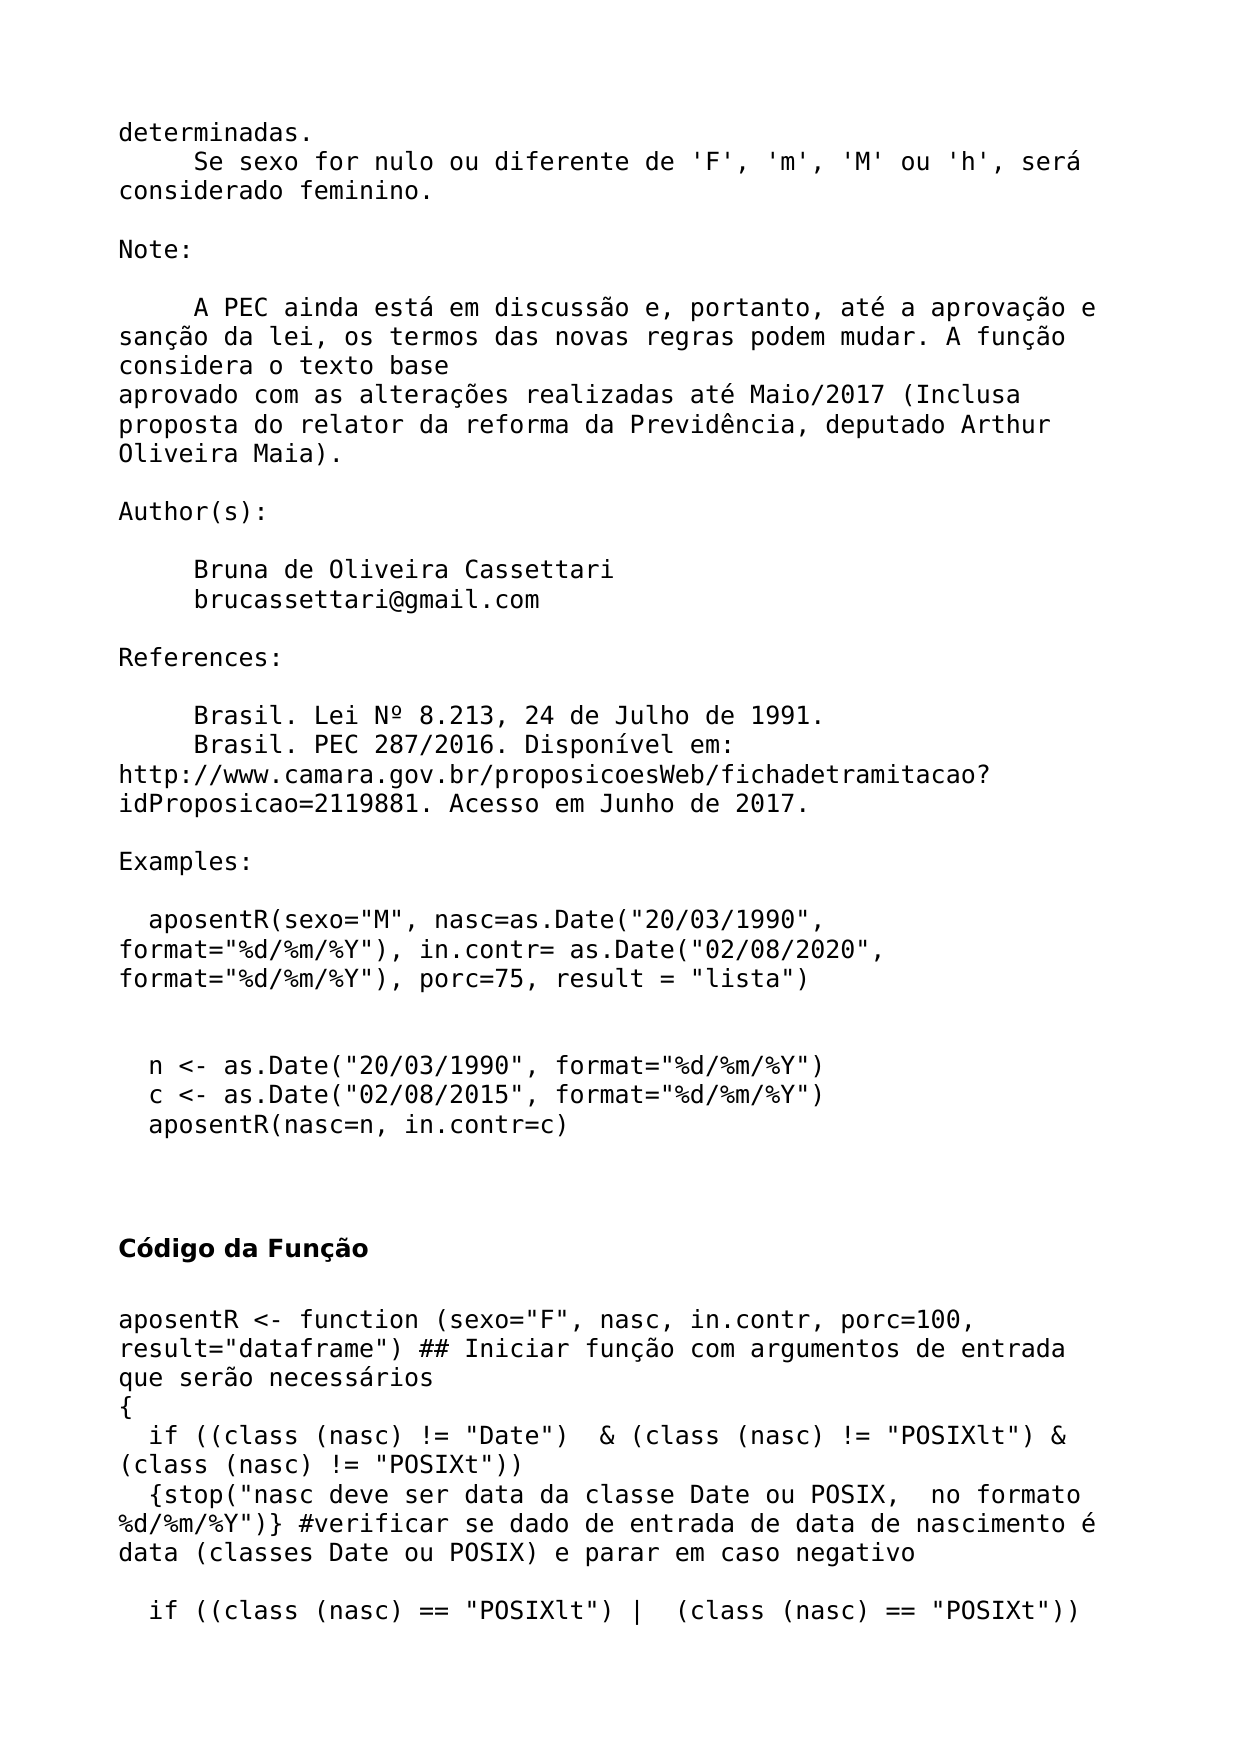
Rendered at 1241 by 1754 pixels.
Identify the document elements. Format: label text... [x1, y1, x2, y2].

text determinadas. Se sexo for nulo ou diferente de 'F', 'm', 'M' ou 'h', será considerado feminino. Note: A PEC ainda está em discussão e, portanto, até a aprovação e sanção da lei, os termos das novas regras podem mudar. A função considera o texto base aprovado com as alterações realizadas até Maio/2017 (Inclusa proposta do relator da reforma da Previdência, deputado Arthur Oliveira Maia). Author(s): Bruna de Oliveira Cassettari brucassettari@gmail.com References: Brasil. Lei Nº 8.213, 24 de Julho de 1991. Brasil. PEC 287/2016. Disponível em: http://www.camara.gov.br/proposicoesWeb/fichadetramitacao?idProposicao=2119881. Acesso em Junho de 2017. Examples: aposentR(sexo="M", nasc=as.Date("20/03/1990", format="%d/%m/%Y"), in.contr= as.Date("02/08/2020", format="%d/%m/%Y"), porc=75, result = "lista") n <- as.Date("20/03/1990", format="%d/%m/%Y") c <- as.Date("02/08/2015", format="%d/%m/%Y") aposentR(nasc=n, in.contr=c) [118, 118, 1122, 1197]
text aposentR <- function (sexo="F", nasc, in.contr, porc=100, result="dataframe") ## Iniciar função com argumentos de entrada que serão necessários { if ((class (nasc) != "Date") & (class (nasc) != "POSIXlt") & (class (nasc) != "POSIXt")) {stop("nasc deve ser data da classe Date ou POSIX, no formato %d/%m/%Y")} #verificar se dado de entrada de data de nascimento é data (classes Date ou POSIX) e parar em caso negativo if ((class (nasc) == "POSIXlt") | (class (nasc) == "POSIXt")) [118, 1276, 1122, 1626]
subtitle Código da Função [118, 1234, 1122, 1263]
